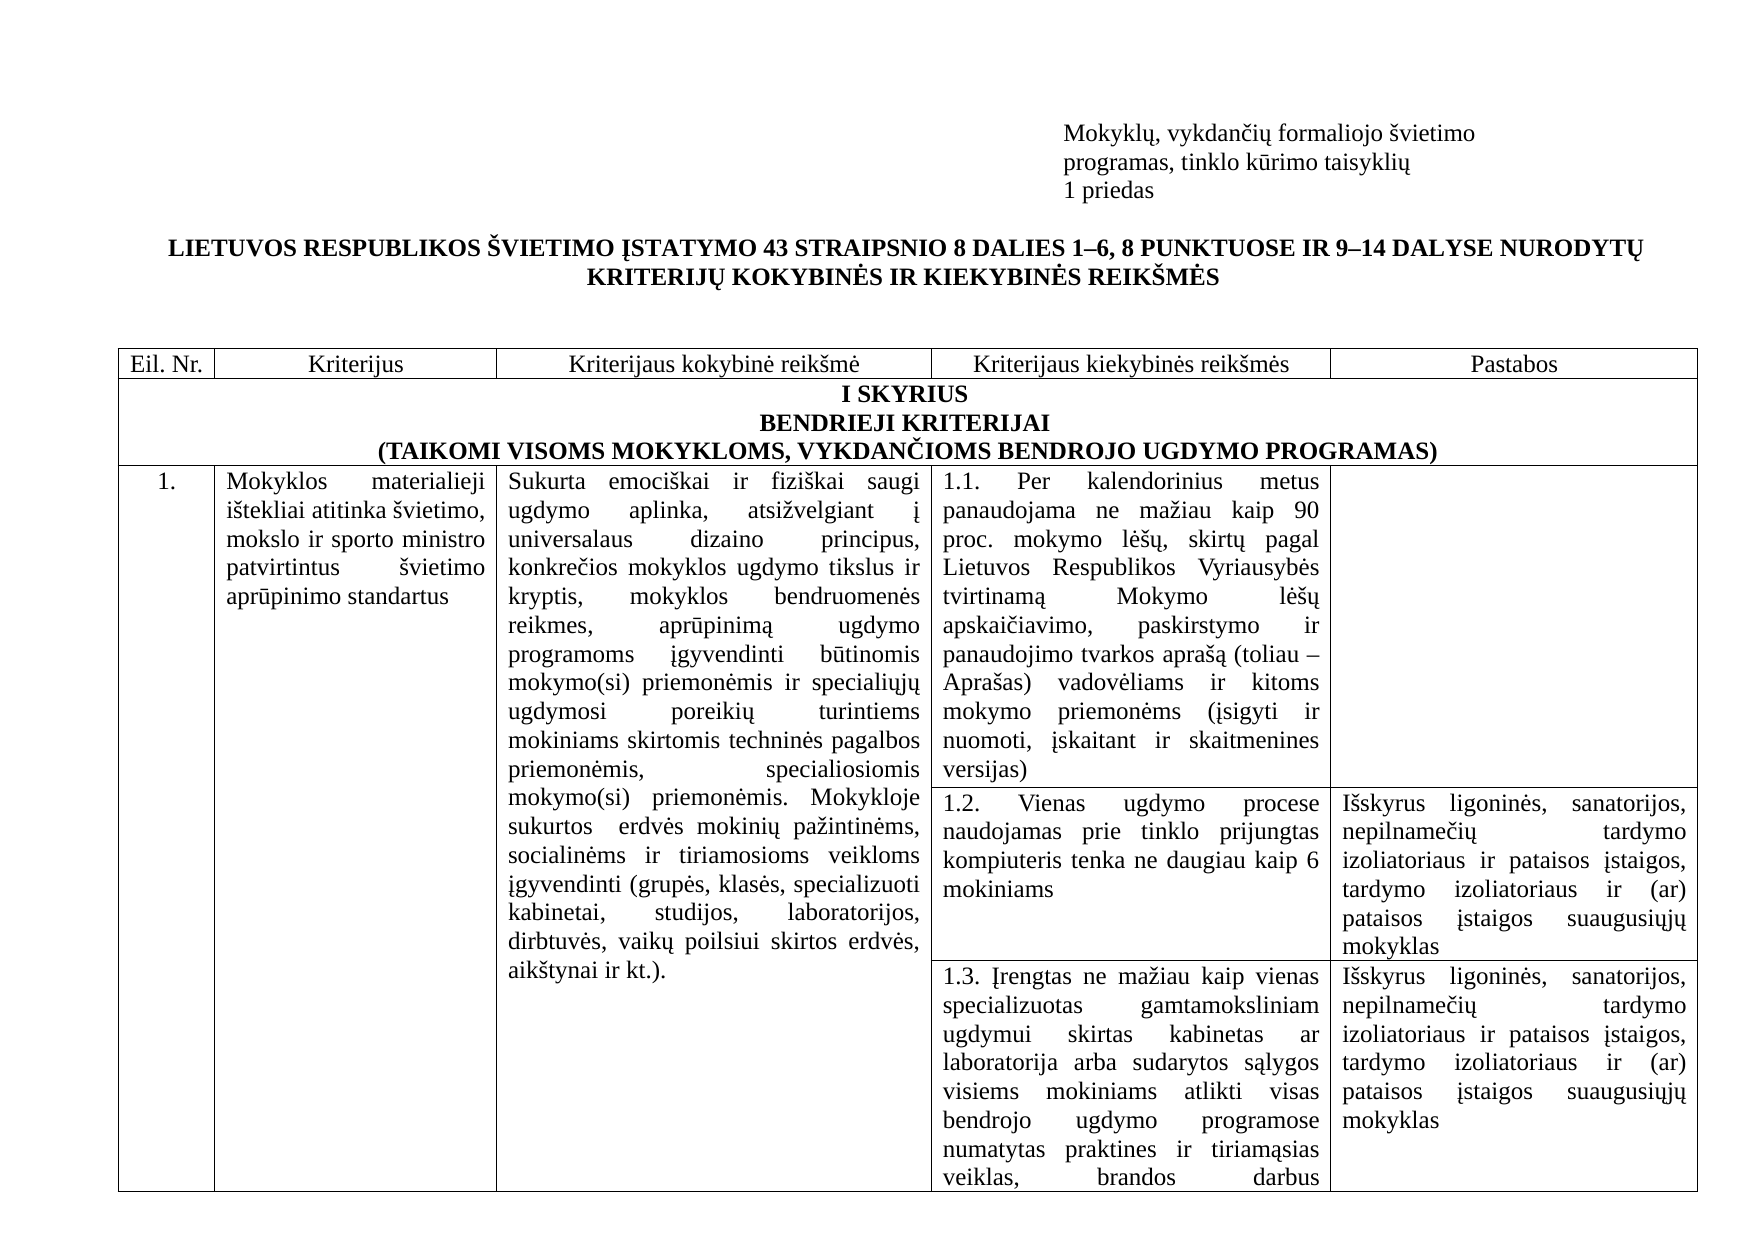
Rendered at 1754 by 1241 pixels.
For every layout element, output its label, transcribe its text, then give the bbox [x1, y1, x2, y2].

table_cell 1.1. Per kalendorinius metus panaudojama ne mažiau kaip 90 proc. mokymo lėšų, skirtų pagal Lietuvos Respublikos Vyriausybės tvirtinamą Mokymo lėšų apskaičiavimo, paskirstymo ir panaudojimo tvarkos aprašą (toliau – Aprašas) vadovėliams ir kitoms mokymo priemonėms (įsigyti ir nuomoti, įskaitant ir skaitmenines versijas) [932, 466, 1330, 787]
table_header Eil. Nr. [119, 349, 214, 378]
text 1 priedas [1063, 176, 1695, 204]
table_cell [1331, 466, 1697, 787]
table_cell Mokyklos materialieji ištekliai atitinka švietimo, mokslo ir sporto ministro patvirtintus švietimo aprūpinimo standartus [215, 466, 496, 1191]
table_cell I SKYRIUS BENDRIEJI KRITERIJAI (TAIKOMI VISOMS MOKYKLOMS, VYKDANČIOMS BENDROJO UGDYMO PROGRAMAS) [119, 379, 1697, 465]
text LIETUVOS RESPUBLIKOS ŠVIETIMO ĮSTATYMO 43 STRAIPSNIO 8 DALIES 1–6, 8 PUNKTUOSE IR 9–14 DALYSE NURODYTŲ KRITERIJŲ KOKYBINĖS IR KIEKYBINĖS REIKŠMĖS [118, 233, 1695, 291]
table_cell Sukurta emociškai ir fiziškai saugi ugdymo aplinka, atsižvelgiant į universalaus dizaino principus, konkrečios mokyklos ugdymo tikslus ir kryptis, mokyklos bendruomenės reikmes, aprūpinimą ugdymo programoms įgyvendinti būtinomis mokymo(si) priemonėmis ir specialiųjų ugdymosi poreikių turintiems mokiniams skirtomis techninės pagalbos priemonėmis, specialiosiomis mokymo(si) priemonėmis. Mokykloje sukurtos erdvės mokinių pažintinėms, socialinėms ir tiriamosioms veikloms įgyvendinti (grupės, klasės, specializuoti kabinetai, studijos, laboratorijos, dirbtuvės, vaikų poilsiui skirtos erdvės, aikštynai ir kt.). [497, 466, 931, 1191]
table_header Kriterijaus kokybinė reikšmė [497, 349, 931, 378]
table_header Kriterijus [215, 349, 496, 378]
table_header Kriterijaus kiekybinės reikšmės [932, 349, 1330, 378]
text programas, tinklo kūrimo taisyklių [1063, 147, 1695, 176]
table_cell Išskyrus ligoninės, sanatorijos, nepilnamečių tardymo izoliatoriaus ir pataisos įstaigos, tardymo izoliatoriaus ir (ar) pataisos įstaigos suaugusiųjų mokyklas [1331, 961, 1697, 1191]
table_cell 1.3. Įrengtas ne mažiau kaip vienas specializuotas gamtamoksliniam ugdymui skirtas kabinetas ar laboratorija arba sudarytos sąlygos visiems mokiniams atlikti visas bendrojo ugdymo programose numatytas praktines ir tiriamąsias veiklas, brandos darbus [932, 961, 1330, 1191]
table_header Pastabos [1331, 349, 1697, 378]
table_cell Išskyrus ligoninės, sanatorijos, nepilnamečių tardymo izoliatoriaus ir pataisos įstaigos, tardymo izoliatoriaus ir (ar) pataisos įstaigos suaugusiųjų mokyklas [1331, 788, 1697, 960]
text Mokyklų, vykdančių formaliojo švietimo [1063, 118, 1695, 147]
table_cell 1. [119, 466, 214, 1191]
table_cell 1.2. Vienas ugdymo procese naudojamas prie tinklo prijungtas kompiuteris tenka ne daugiau kaip 6 mokiniams [932, 788, 1330, 960]
